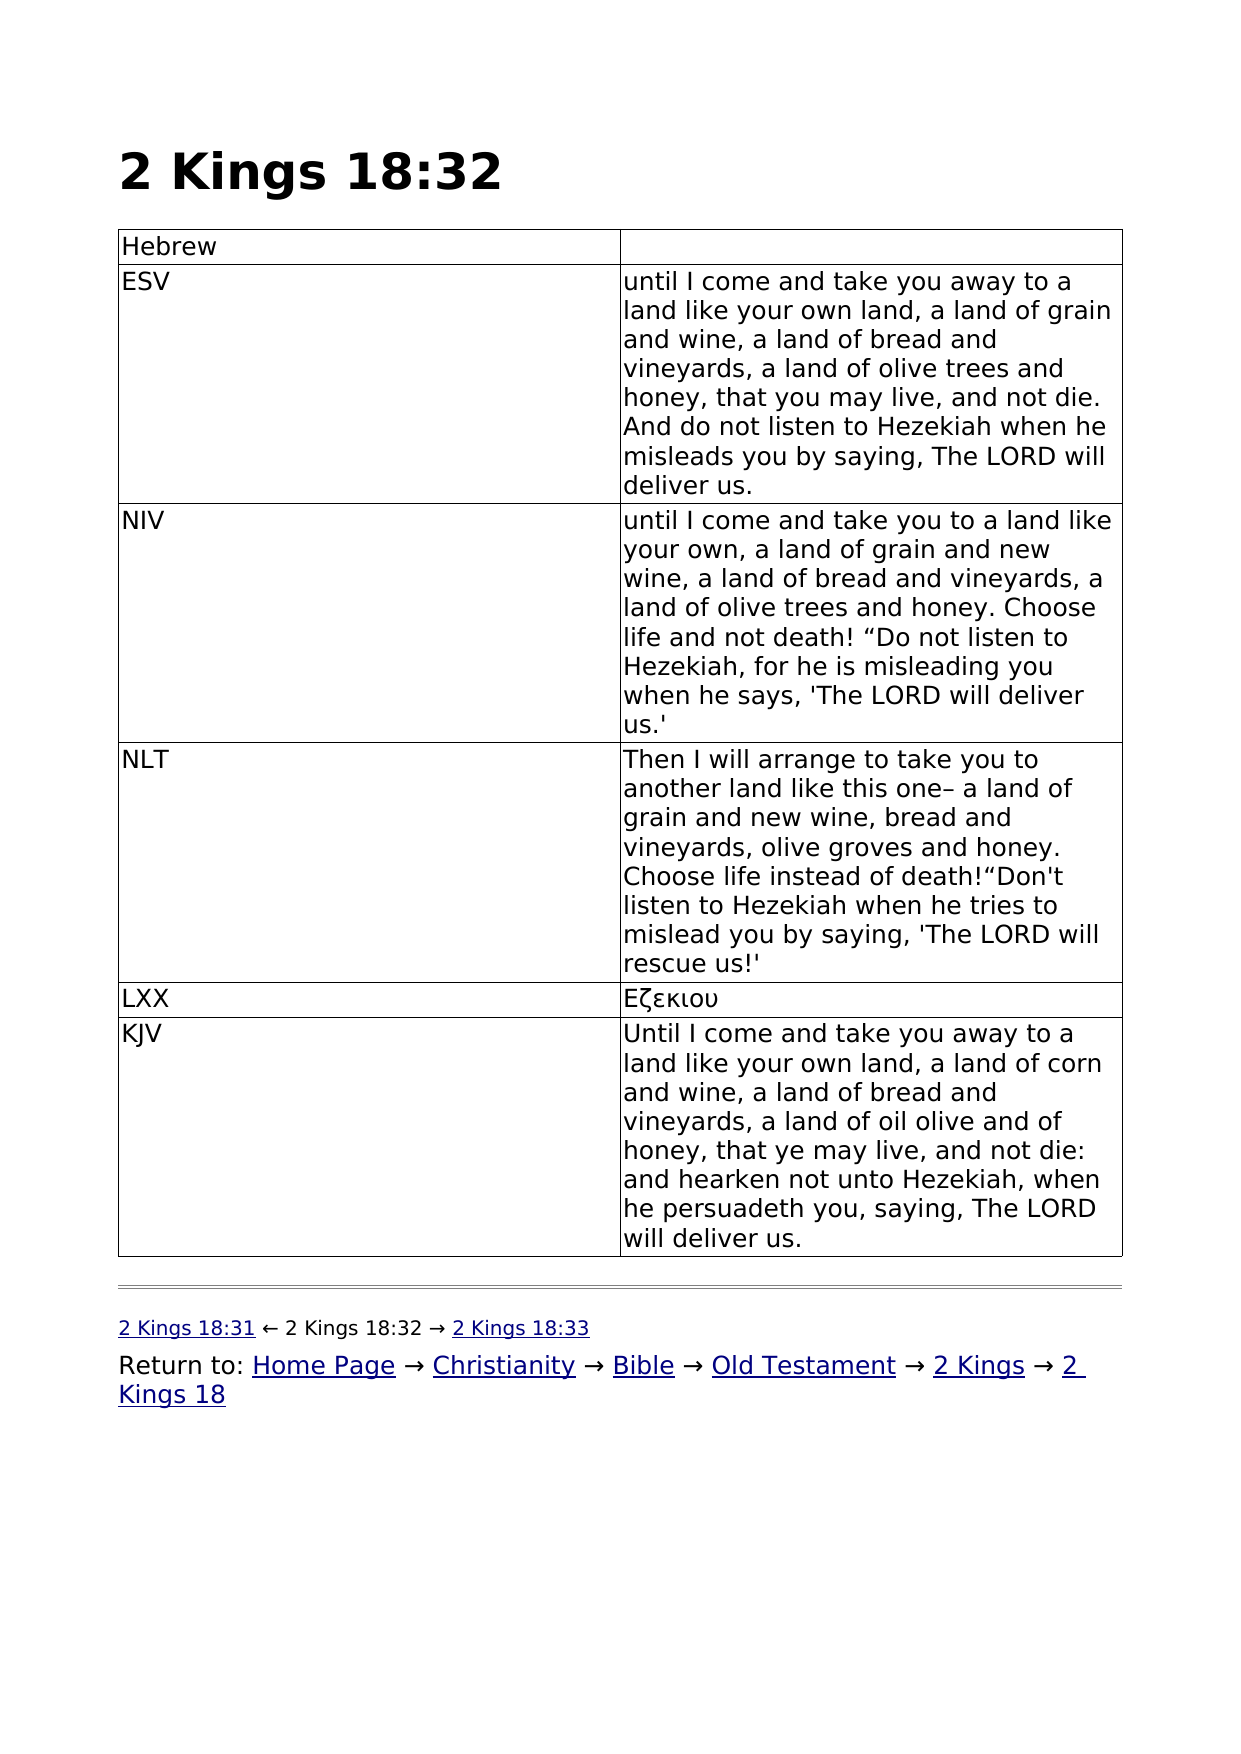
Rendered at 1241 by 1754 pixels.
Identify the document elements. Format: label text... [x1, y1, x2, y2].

table_cell LXX [119, 983, 620, 1017]
subtitle 2 Kings 18:32 [118, 143, 1122, 201]
text 2 Kings 18:31 ← 2 Kings 18:32 → 2 Kings 18:33 [118, 1317, 1122, 1351]
table_cell until I come and take you away to a land like your own land, a land of grain and wine, a land of bread and vineyards, a land of olive trees and honey, that you may live, and not die. And do not listen to Hezekiah when he misleads you by saying, The LORD will deliver us. [621, 265, 1122, 503]
table_cell until I come and take you to a land like your own, a land of grain and new wine, a land of bread and vineyards, a land of olive trees and honey. Choose life and not death! “Do not listen to Hezekiah, for he is misleading you when he says, 'The LORD will deliver us.' [621, 504, 1122, 742]
table_cell Until I come and take you away to a land like your own land, a land of corn and wine, a land of bread and vineyards, a land of oil olive and of honey, that ye may live, and not die: and hearken not unto Hezekiah, when he persuadeth you, saying, The LORD will deliver us. [621, 1018, 1122, 1256]
table_header Hebrew [119, 230, 620, 264]
table_cell Εζεκιου [621, 983, 1122, 1017]
table_cell NLT [119, 743, 620, 982]
table_header [621, 230, 1122, 264]
text Return to: Home Page → Christianity → Bible → Old Testament → 2 Kings → 2 Kings 18 [118, 1351, 1122, 1409]
table_cell Then I will arrange to take you to another land like this one– a land of grain and new wine, bread and vineyards, olive groves and honey. Choose life instead of death!“Don't listen to Hezekiah when he tries to mislead you by saying, 'The LORD will rescue us!' [621, 743, 1122, 982]
table_cell KJV [119, 1018, 620, 1256]
table_cell NIV [119, 504, 620, 742]
table_cell ESV [119, 265, 620, 503]
